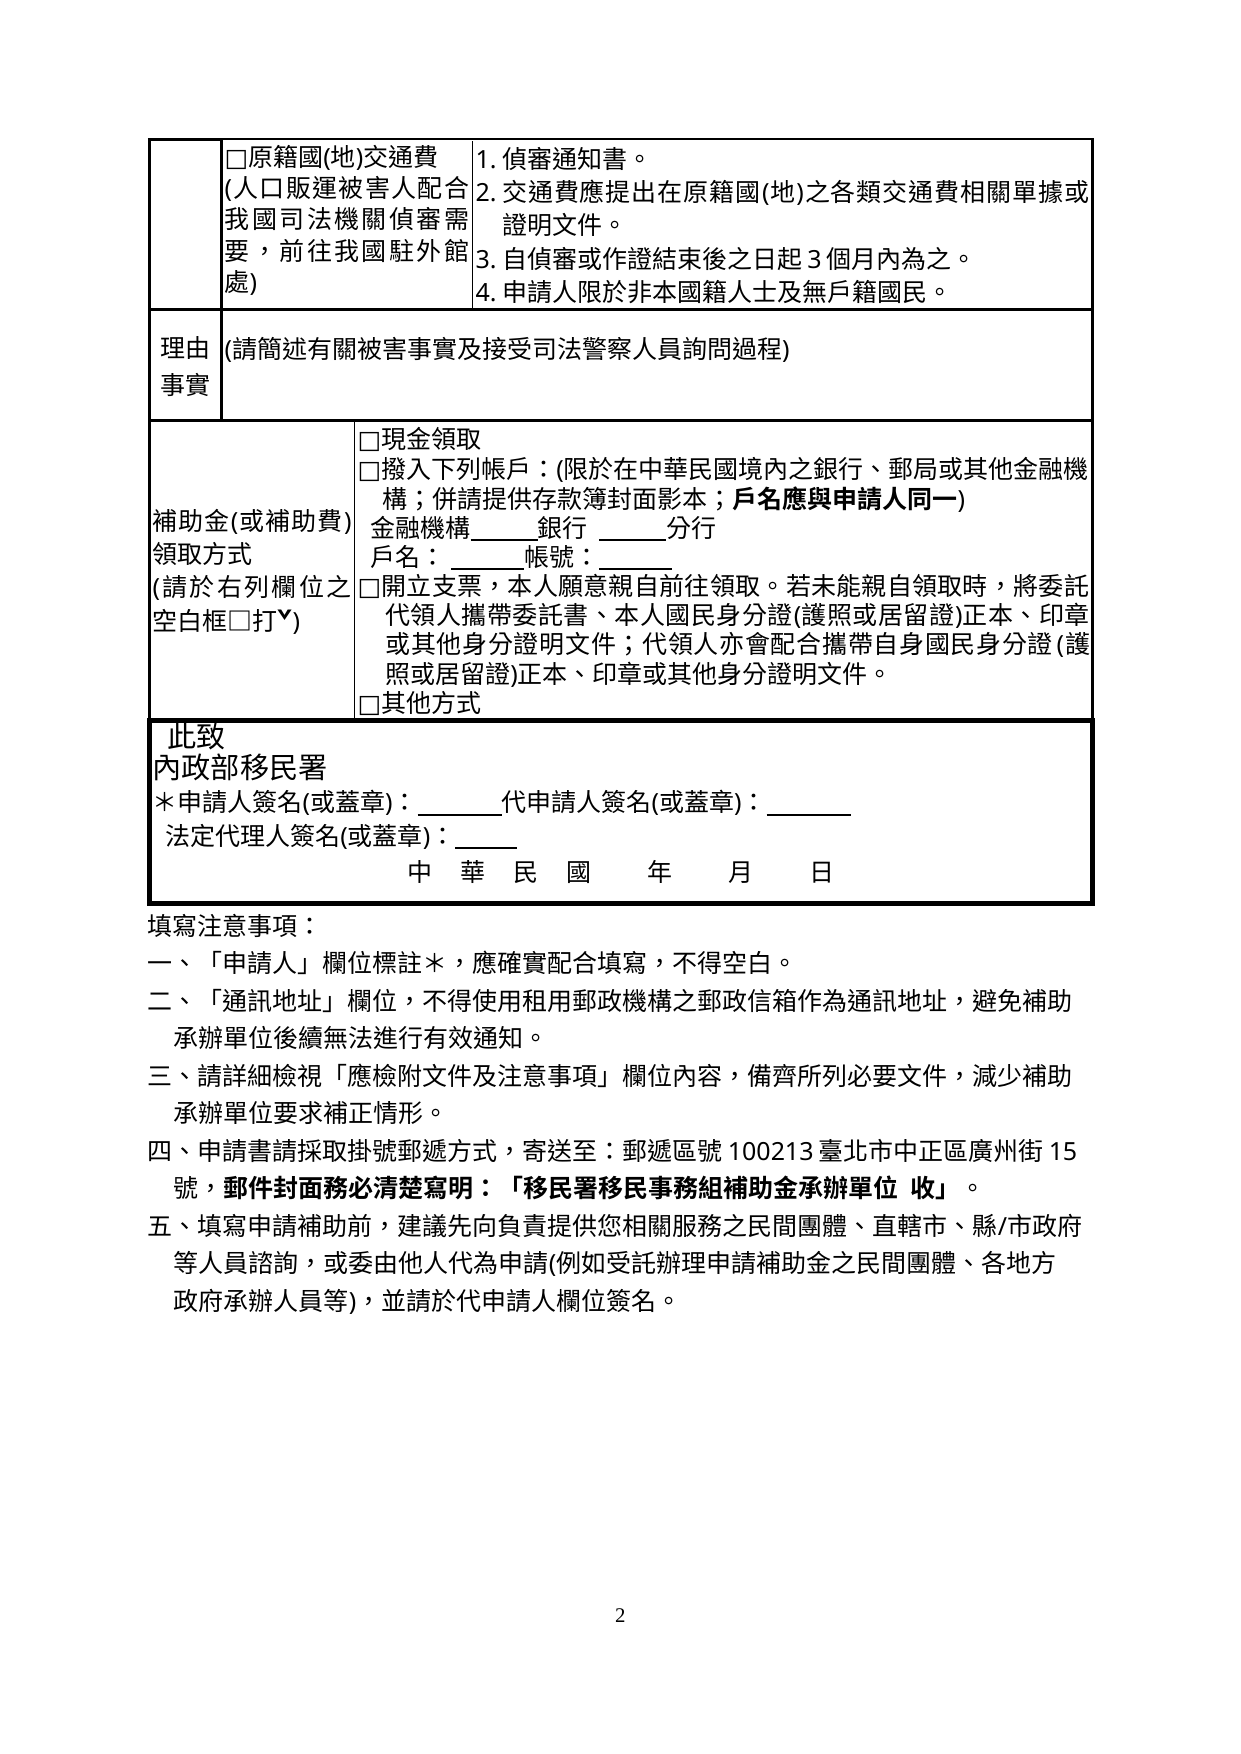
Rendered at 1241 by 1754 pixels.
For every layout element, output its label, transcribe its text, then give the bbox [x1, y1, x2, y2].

list 請詳細檢視「應檢附文件及注意事項」欄位內容，備齊所列必要文件，減少補助 [148, 1056, 1092, 1093]
table_cell [151, 141, 220, 308]
list 號，郵件封面務必清楚寫明：「移民署移民事務組補助金承辦單位 收」。 [148, 1168, 1092, 1206]
text 填寫注意事項： [148, 906, 1092, 943]
list 申請書請採取掛號郵遞方式，寄送至：郵遞區號100213臺北市中正區廣州街15 [148, 1131, 1092, 1168]
table_cell 補助金(或補助費)領取方式 (請於右列欄位之空白框□打ˇ) [151, 422, 354, 718]
list 「申請人」欄位標註＊，應確實配合填寫，不得空白。 [148, 943, 1092, 981]
list 政府承辦人員等)，並請於代申請人欄位簽名。 [148, 1281, 1092, 1318]
table_cell (請簡述有關被害事實及接受司法警察人員詢問過程) [223, 311, 1091, 419]
table_cell 此致 內政部移民署 ＊申請人簽名(或蓋章)： 代申請人簽名(或蓋章)： 法定代理人簽名(或蓋章)： 中 華 民 國 年 月 日 [152, 723, 1090, 901]
table_cell □原籍國(地)交通費 (人口販運被害人配合我國司法機關偵審需要，前往我國駐外館處) [223, 140, 472, 308]
list 「通訊地址」欄位，不得使用租用郵政機構之郵政信箱作為通訊地址，避免補助 [148, 981, 1092, 1018]
table_cell □現金領取 □撥入下列帳戶：(限於在中華民國境內之銀行、郵局或其他金融機構；併請提供存款簿封面影本；戶名應與申請人同一) 金融機構 銀行 分行 戶名： 帳號： □開立支票，本人願意親自前往領取。若未能親自領取時，將委託代領人攜帶委託書、本人國民身分證(護照或居留證)正本、印章或其他身分證明文件；代領人亦會配合攜帶自身國民身分證(護照或居留證)正本、印章或其他身分證明文件。 □其他方式 [355, 422, 1091, 718]
list 等人員諮詢，或委由他人代為申請(例如受託辦理申請補助金之民間團體、各地方 [148, 1243, 1092, 1281]
table_cell 理由 事實 [151, 311, 220, 419]
table_cell 偵審通知書。 交通費應提出在原籍國(地)之各類交通費相關單據或證明文件。 自偵審或作證結束後之日起3個月內為之。 申請人限於非本國籍人士及無戶籍國民。 [473, 140, 1091, 308]
list 承辦單位要求補正情形。 [148, 1093, 1092, 1131]
list 承辦單位後續無法進行有效通知。 [148, 1018, 1092, 1056]
list 填寫申請補助前，建議先向負責提供您相關服務之民間團體、直轄市、縣/市政府 [148, 1206, 1092, 1243]
